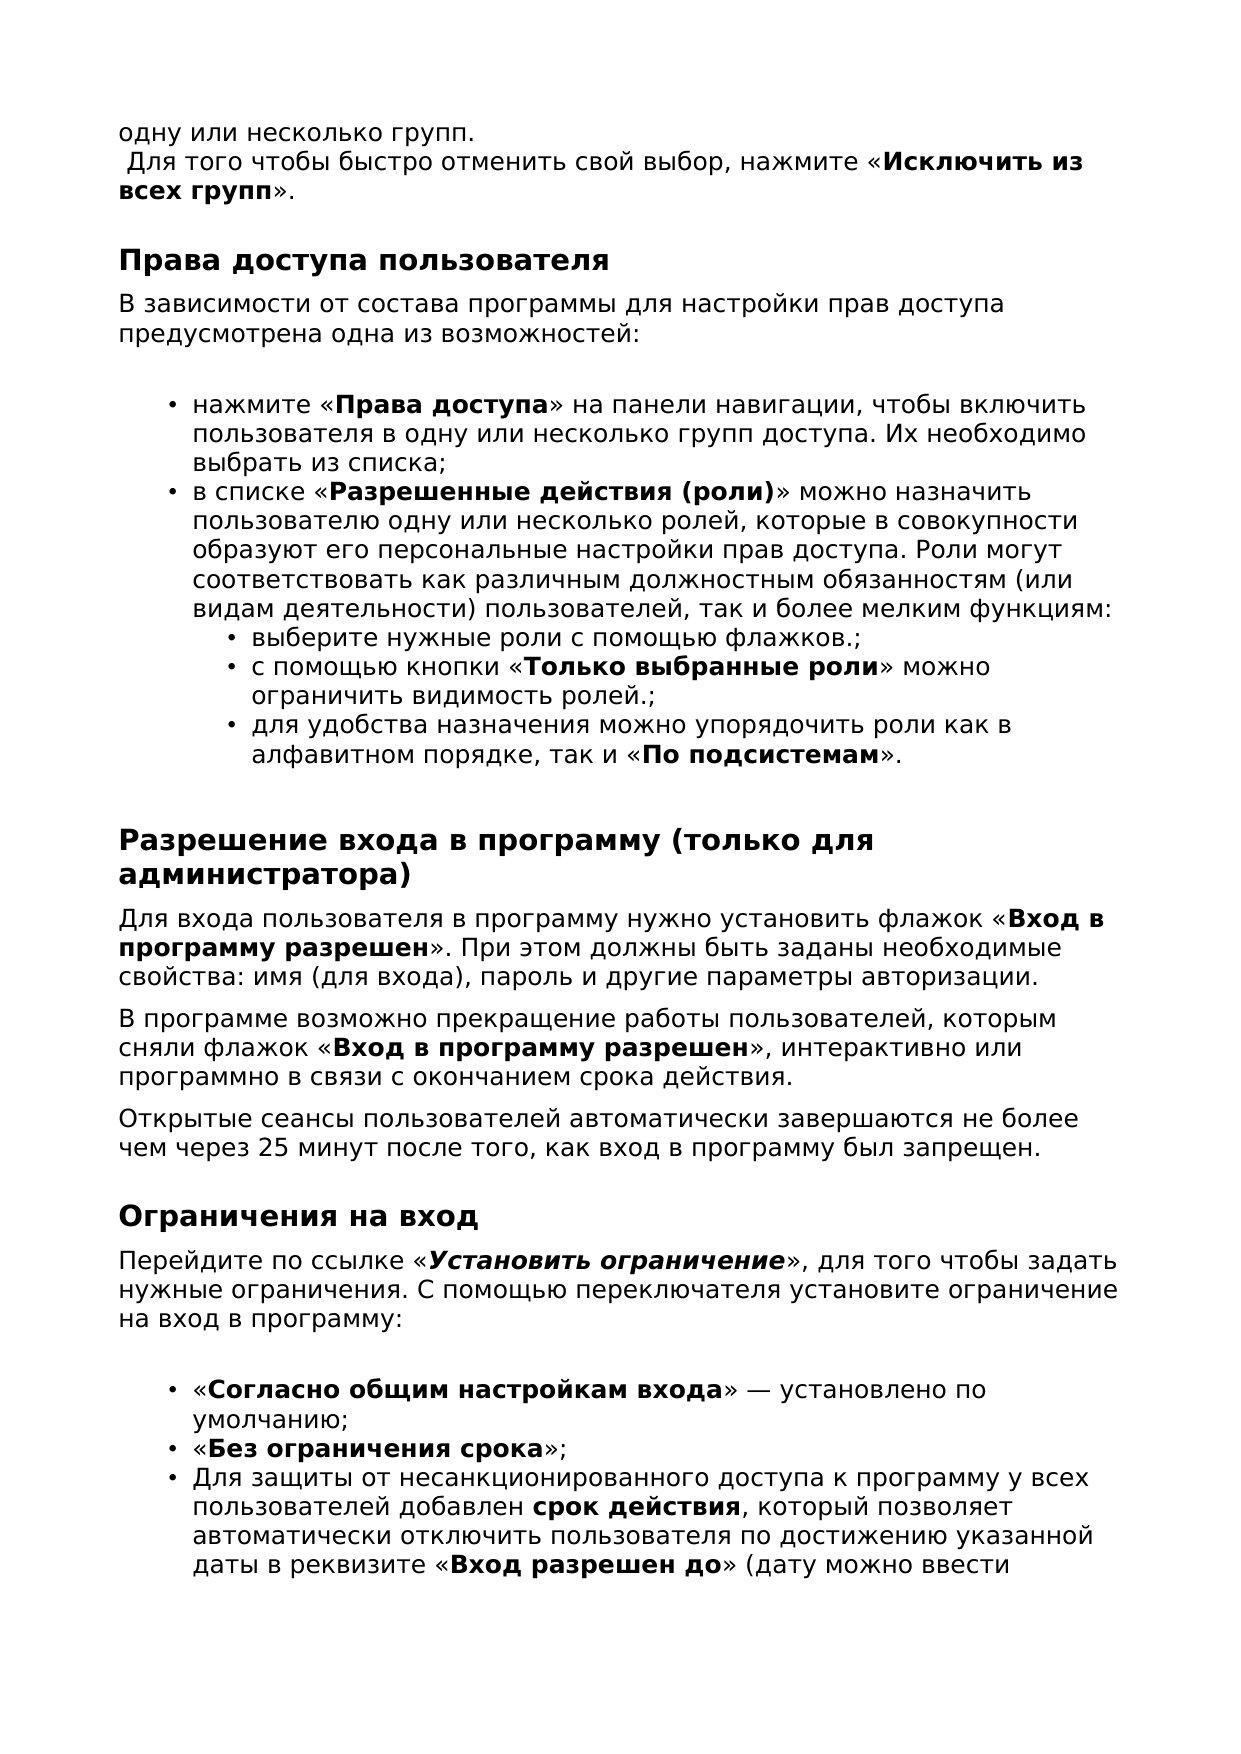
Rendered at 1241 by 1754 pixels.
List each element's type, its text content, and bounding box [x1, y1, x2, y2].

text Открытые сеансы пользователей автоматически завершаются не более чем через 25 минут после того, как вход в программу был запрещен. [118, 1104, 1122, 1162]
list для удобства назначения можно упорядочить роли как в алфавитном порядке, так и «По подсистемам». [236, 711, 1122, 769]
subtitle Разрешение входа в программу (только для администратора) [118, 823, 1122, 891]
subtitle Права доступа пользователя [118, 243, 1122, 277]
list нажмите «Права доступа» на панели навигации, чтобы включить пользователя в одну или несколько групп доступа. Их необходимо выбрать из списка; [177, 390, 1122, 477]
text Для входа пользователя в программу нужно установить флажок «Вход в программу разрешен». При этом должны быть заданы необходимые свойства: имя (для входа), пароль и другие параметры авторизации. [118, 904, 1122, 991]
text В зависимости от состава программы для настройки прав доступа предусмотрена одна из возможностей: [118, 289, 1122, 348]
text Перейдите по ссылке «Установить ограничение», для того чтобы задать нужные ограничения. С помощью переключателя установите ограничение на вход в программу: [118, 1246, 1122, 1334]
subtitle Ограничения на вход [118, 1200, 1122, 1234]
text одну или несколько групп. Для того чтобы быстро отменить свой выбор, нажмите «Исключить из всех групп». [118, 118, 1122, 206]
list выберите нужные роли с помощью флажков.; [236, 623, 1122, 652]
list в списке «Разрешенные действия (роли)» можно назначить пользователю одну или несколько ролей, которые в совокупности образуют его персональные настройки прав доступа. Роли могут соответствовать как различным должностным обязанностям (или видам деятельности) пользователей, так и более мелким функциям: [177, 477, 1122, 623]
list Для защиты от несанкционированного доступа к программу у всех пользователей добавлен срок действия, который позволяет автоматически отключить пользователя по достижению указанной даты в реквизите «Вход разрешен до» (дату можно ввести [177, 1463, 1122, 1580]
list «Согласно общим настройкам входа» — установлено по умолчанию; [177, 1376, 1122, 1434]
list «Без ограничения срока»; [177, 1434, 1122, 1463]
text В программе возможно прекращение работы пользователей, которым сняли флажок «Вход в программу разрешен», интерактивно или программно в связи с окончанием срока действия. [118, 1004, 1122, 1091]
list с помощью кнопки «Только выбранные роли» можно ограничить видимость ролей.; [236, 652, 1122, 711]
